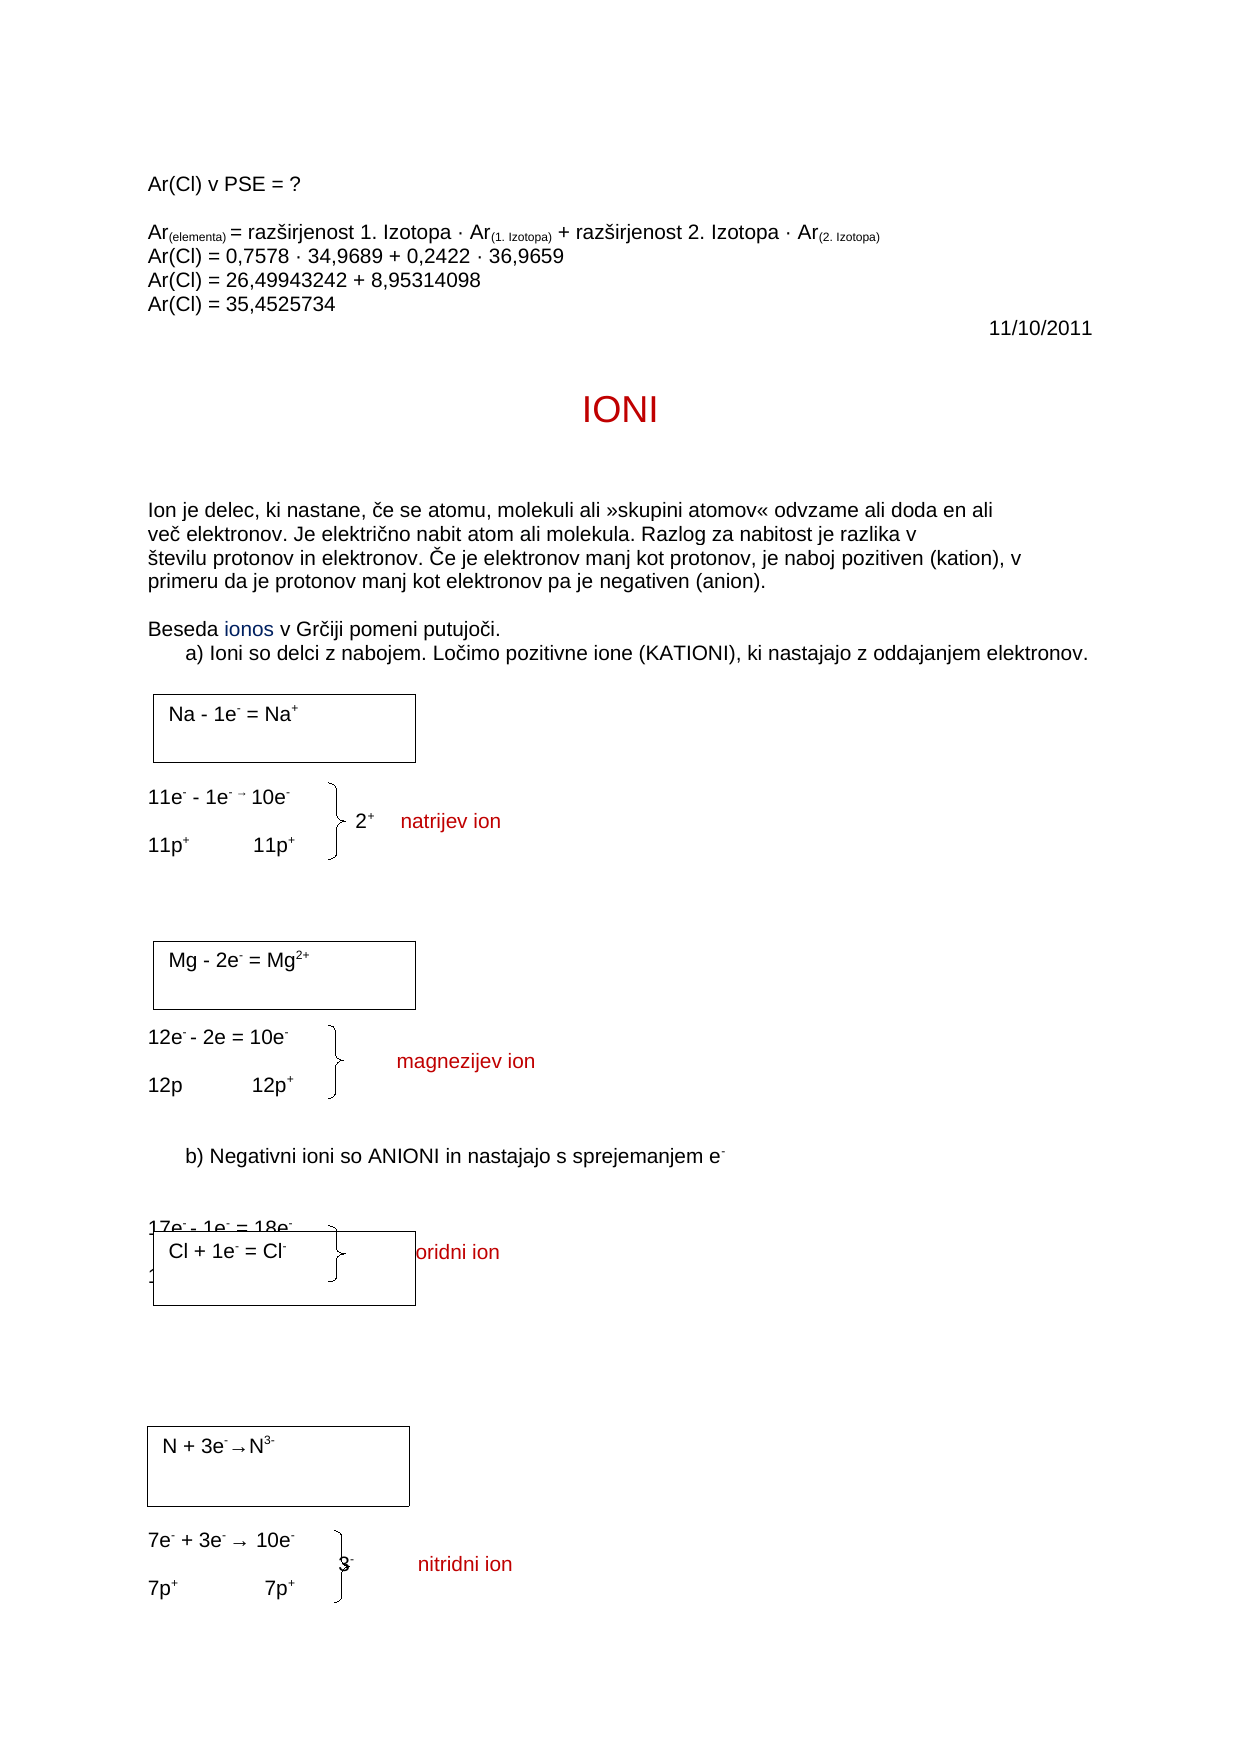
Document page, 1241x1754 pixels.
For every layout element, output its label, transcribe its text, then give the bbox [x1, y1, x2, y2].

text 1- kloridni ion [416, 1240, 1092, 1264]
text IONI [148, 387, 1092, 430]
text Mg - 2e- = Mg2+ [168, 948, 401, 972]
text Ar(Cl) = 35,4525734 [148, 291, 1092, 315]
text [342, 1576, 1092, 1599]
text b) Negativni ioni so ANIONI in nastajajo s sprejemanjem e- [185, 1144, 1092, 1168]
text [335, 1072, 1092, 1096]
text 2+ natrijev ion [148, 809, 1092, 833]
text [336, 833, 1092, 857]
text 3- nitridni ion [148, 1552, 1092, 1576]
text magnezijev ion [148, 1048, 1092, 1072]
text 7p+ 7p+ [148, 1576, 341, 1599]
text N + 3e-→N3- [162, 1433, 394, 1457]
text Beseda ionos v Grčiji pomeni putujoči. [148, 617, 1092, 641]
text Ar(Cl) = 0,7578 · 34,9689 + 0,2422 · 36,9659 [148, 243, 1092, 267]
text a) Ioni so delci z nabojem. Ločimo pozitivne ione (KATIONI), ki nastajajo z oddajanjem elektronov. [185, 641, 1092, 665]
text 7e- + 3e- → 10e- [148, 1528, 1092, 1552]
text 11e- - 1e- → 10e- [148, 785, 1092, 809]
text 17e- - 1e- = 18e- [148, 1216, 1092, 1240]
text 12e- - 2e = 10e- [148, 1024, 1092, 1048]
text Ar(Cl) v PSE = ? [148, 172, 1092, 196]
text Na - 1e- = Na+ [168, 701, 401, 725]
text 17p+ 17p+ [416, 1264, 1092, 1288]
text Ar(elementa) = razširjenost 1. Izotopa · Ar(1. Izotopa) + razširjenost 2. Izotopa · Ar(2. Izotopa) [148, 219, 1092, 243]
text Ion je delec, ki nastane, če se atomu, molekuli ali »skupini atomov« odvzame ali doda en ali več elektronov. Je električno nabit atom ali molekula. Razlog za nabitost je razlika v številu protonov in elektronov. Če je elektronov manj kot protonov, je naboj pozitiven (kation), v primeru da je protonov manj kot elektronov pa je negativen (anion). [148, 497, 1092, 593]
text Cl + 1e- = Cl- [168, 1239, 401, 1263]
text Ar(Cl) = 26,49943242 + 8,95314098 [148, 267, 1092, 291]
text 11/10/2011 [148, 315, 1092, 339]
text 12p 12p+ [148, 1072, 335, 1096]
text 11p+ 11p+ [148, 833, 336, 857]
